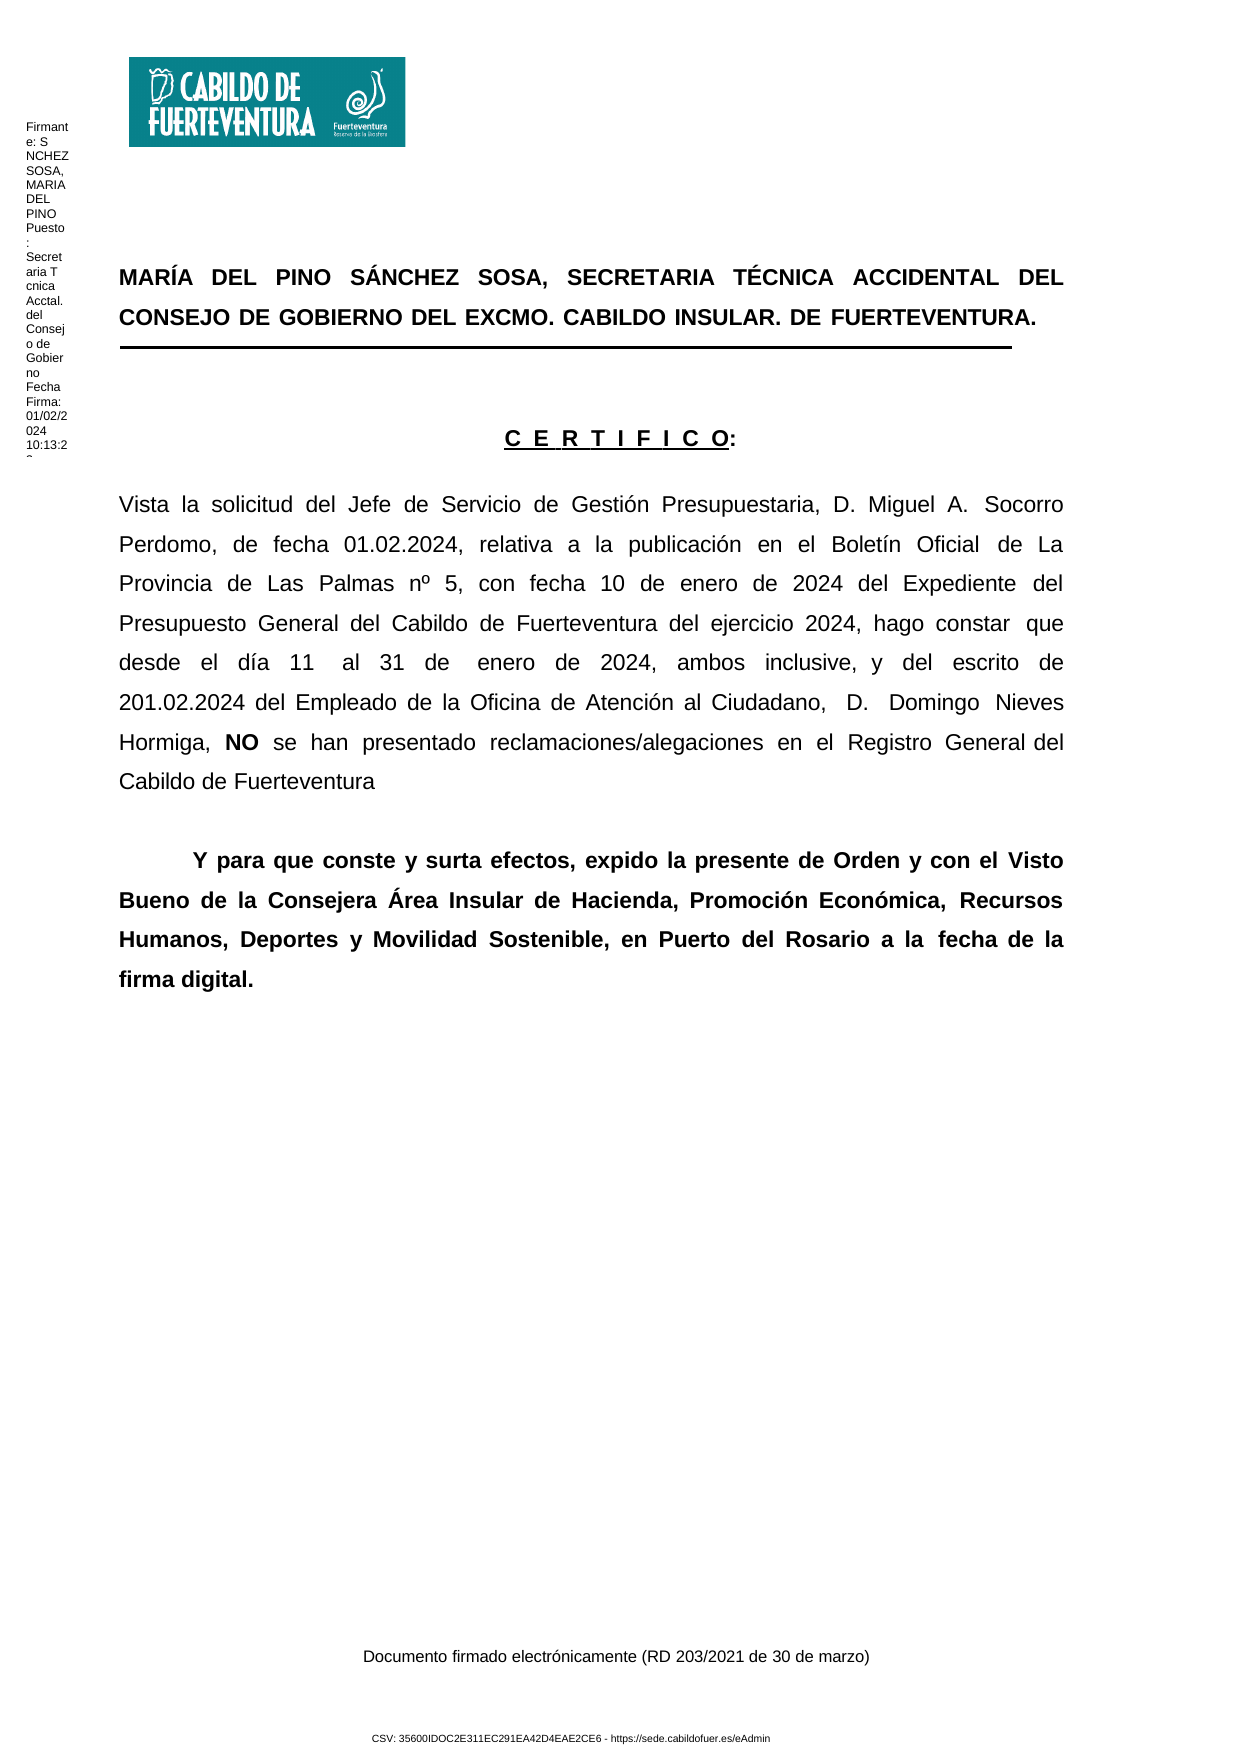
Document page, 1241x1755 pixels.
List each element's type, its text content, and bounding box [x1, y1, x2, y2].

text Vista la solicitud del Jefe de Servicio de Gestión Presupuestaria, D. Miguel A. Socorro Perdomo, de fecha 01.02.2024, relativa a la publicación en el Boletín Oficial de La Provincia de Las Palmas nº 5, con fecha 10 de enero de 2024 del Expediente del Presupuesto General del Cabildo de Fuerteventura del ejercicio 2024, hago constar que desde el día 11 al 31 de enero de 2024, ambos inclusive, y del escrito de 201.02.2024 del Empleado de la Oficina de Atención al Ciudadano, D. Domingo Nieves Hormiga, NO se han presentado reclamaciones/alegaciones en el Registro General del Cabildo de Fuerteventura [119, 491, 1064, 794]
text Firmante: S NCHEZ SOSA,MARIA DEL PINO [26, 120, 69, 221]
subtitle Y para que conste y surta efectos, expido la presente de Orden y con el Visto Bueno de la Consejera Área Insular de Hacienda, Promoción Económica, Recursos Humanos, Deportes y Movilidad Sostenible, en Puerto del Rosario a la fecha de la firma digital. [119, 847, 1064, 992]
text C E R T I F I C O: [119, 425, 1122, 451]
text Documento firmado electrónicamente (RD 203/2021 de 30 de marzo) [363, 1647, 1241, 1666]
text Puesto: Secretaria T cnica Acctal. del Consejo de Gobierno Fecha Firma: 01/02/2024 10:13:23 [26, 221, 68, 457]
text CSV: 35600IDOC2E311EC291EA42D4EAE2CE6 - https://sede.cabildofuer.es/eAdmin [957, 1732, 1241, 1744]
subtitle MARÍA DEL PINO SÁNCHEZ SOSA, SECRETARIA TÉCNICA ACCIDENTAL DEL CONSEJO DE GOBIERNO DEL EXCMO. CABILDO INSULAR. DE FUERTEVENTURA. [119, 264, 1064, 330]
